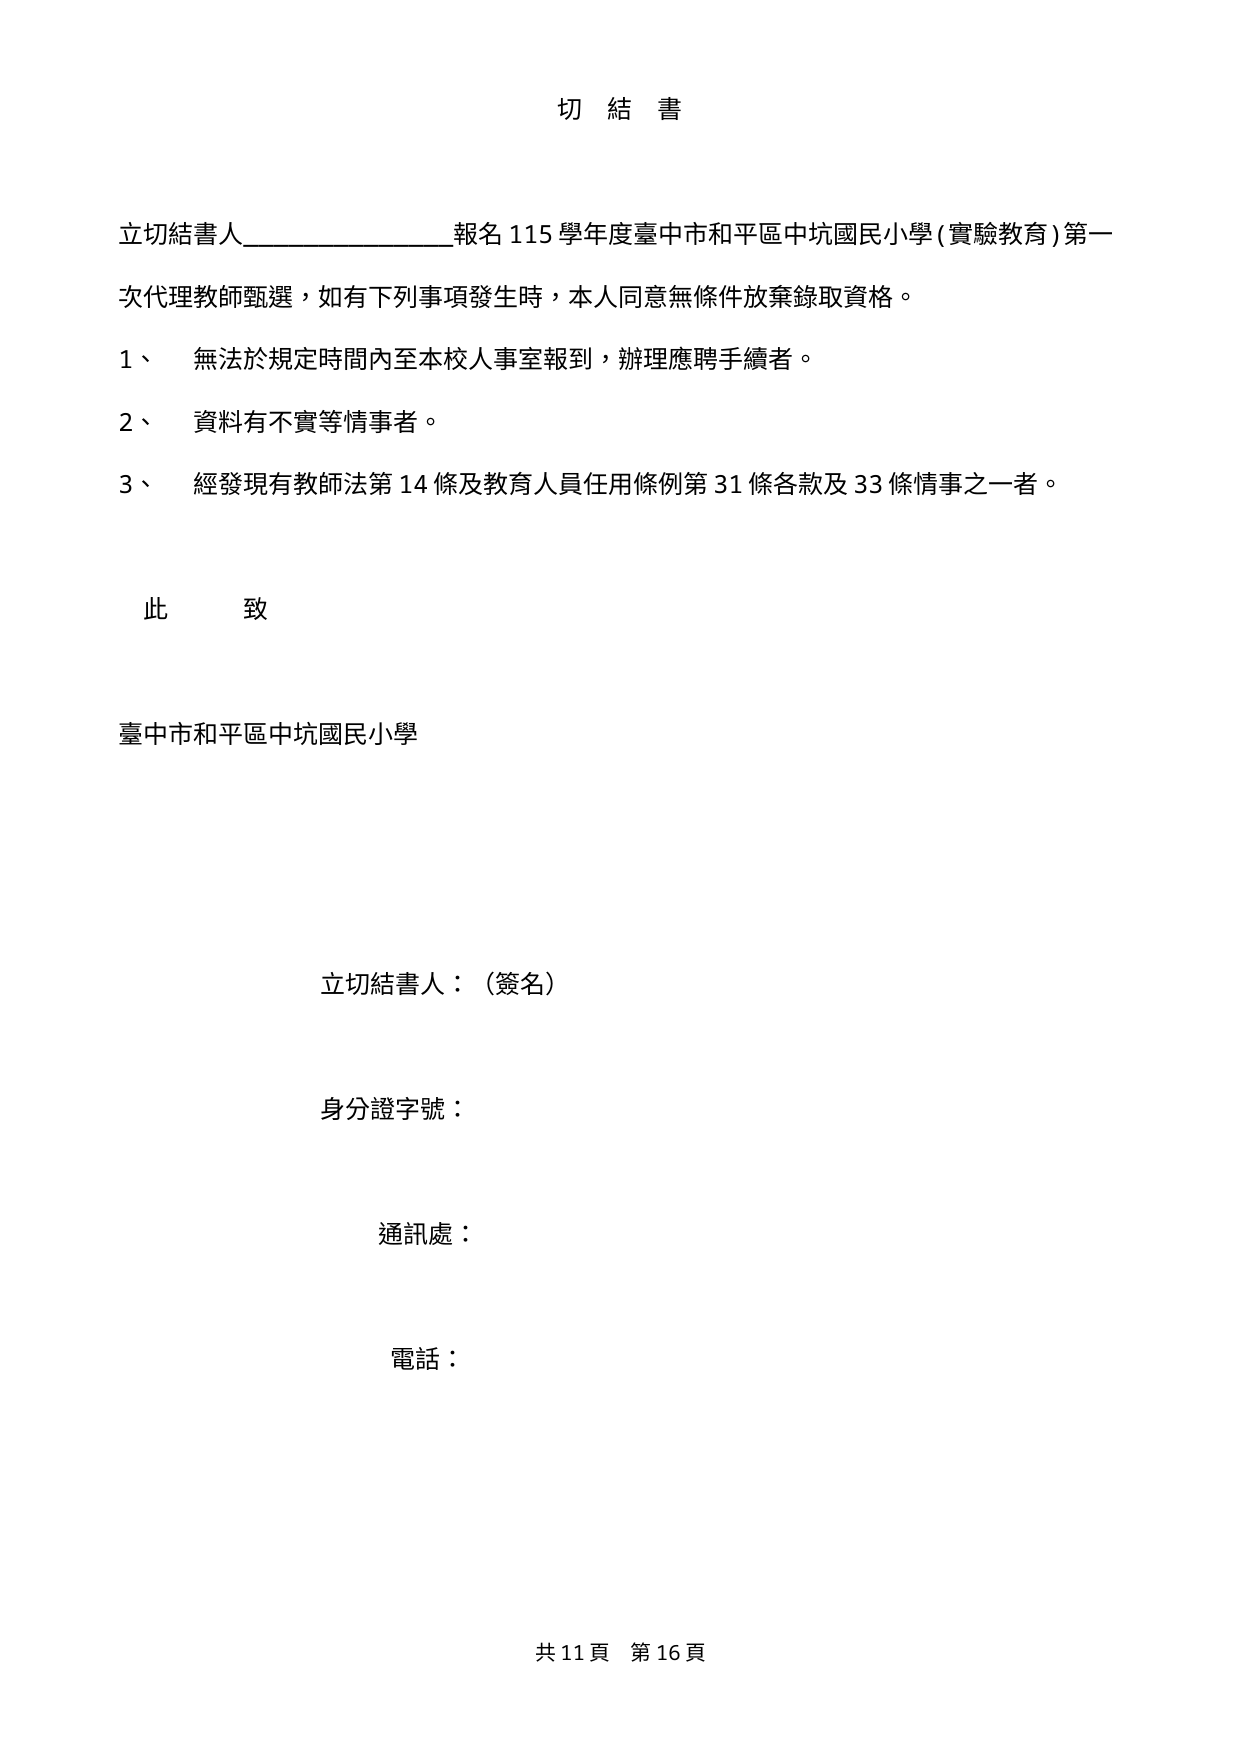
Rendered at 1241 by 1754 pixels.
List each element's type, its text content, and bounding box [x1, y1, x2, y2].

text 電話： [118, 1316, 1122, 1379]
text 臺中市和平區中坑國民小學 [118, 691, 1122, 754]
text 通訊處： [118, 1191, 1122, 1254]
text 此 致 [118, 566, 1122, 629]
list 資料有不實等情事者。 [118, 379, 1122, 441]
text 立切結書人______________報名115學年度臺中市和平區中坑國民小學(實驗教育)第一次代理教師甄選，如有下列事項發生時，本人同意無條件放棄錄取資格。 [118, 191, 1122, 316]
text 身分證字號： [118, 1066, 1122, 1129]
text 切 結 書 [118, 66, 1122, 129]
list 無法於規定時間內至本校人事室報到，辦理應聘手續者。 [118, 316, 1122, 379]
list 經發現有教師法第14條及教育人員任用條例第31條各款及33條情事之一者。 [118, 441, 1122, 504]
text 立切結書人：（簽名） [118, 941, 1122, 1004]
